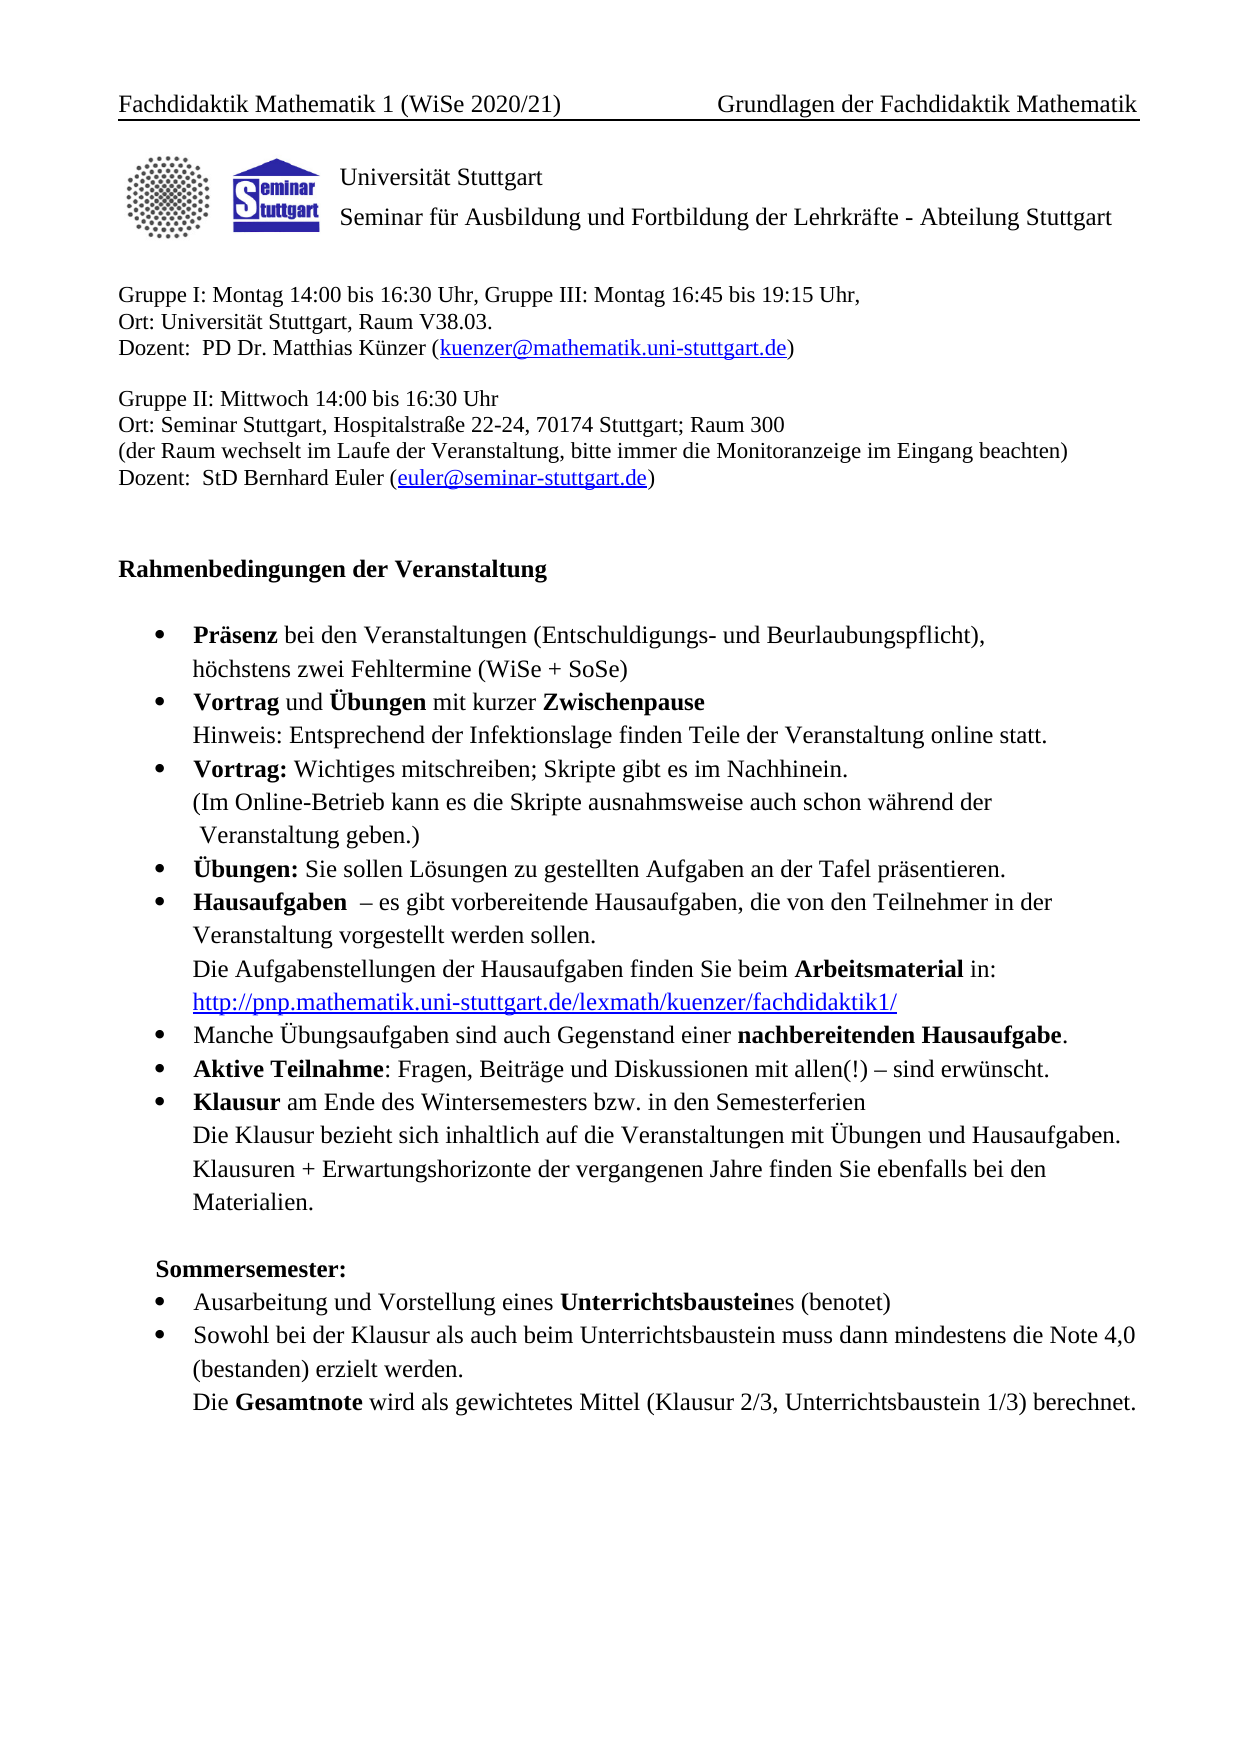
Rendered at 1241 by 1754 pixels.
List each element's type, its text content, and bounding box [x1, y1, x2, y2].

list (Im Online-Betrieb kann es die Skripte ausnahmsweise auch schon während der [155, 783, 1140, 816]
text Die Aufgabenstellungen der Hausaufgaben finden Sie beim Arbeitsmaterial in: http://pnp.mathematik.uni-stuttgart.de/lexmath/kuenzer/fachdidaktik1/ [192, 949, 1140, 1016]
list Hausaufgaben – es gibt vorbereitende Hausaufgaben, die von den Teilnehmer in der Veranstaltung vorgestellt werden sollen. [155, 883, 1140, 949]
list Ausarbeitung und Vorstellung eines Unterrichtsbausteines (benotet) [155, 1283, 1140, 1316]
list Übungen: Sie sollen Lösungen zu gestellten Aufgaben an der Tafel präsentieren. [155, 849, 1140, 883]
text Gruppe II: Mittwoch 14:00 bis 16:30 Uhr [118, 384, 1140, 411]
text Gruppe I: Montag 14:00 bis 16:30 Uhr, Gruppe III: Montag 16:45 bis 19:15 Uhr, [118, 255, 1140, 308]
text Fachdidaktik Mathematik 1 (WiSe 2020/21) Grundlagen der Fachdidaktik Mathematik [118, 89, 1140, 119]
list Klausur am Ende des Wintersemesters bzw. in den Semesterferien Die Klausur bezieht sich inhaltlich auf die Veranstaltungen mit Übungen und Hausaufgaben. Klausuren + Erwartungshorizonte der vergangenen Jahre finden Sie ebenfalls bei den Materialien. [155, 1083, 1140, 1216]
text Universität Stuttgart [336, 162, 1140, 191]
picture [123, 152, 212, 241]
list Präsenz bei den Veranstaltungen (Entschuldigungs- und Beurlaubungspflicht), höchstens zwei Fehltermine (WiSe + SoSe) [155, 616, 1140, 683]
picture [215, 150, 336, 243]
list Vortrag und Übungen mit kurzer Zwischenpause Hinweis: Entsprechend der Infektionslage finden Teile der Veranstaltung online statt. [155, 683, 1140, 749]
list Veranstaltung geben.) [155, 816, 1140, 849]
text Sommersemester: [155, 1249, 1140, 1283]
list Manche Übungsaufgaben sind auch Gegenstand einer nachbereitenden Hausaufgabe. [155, 1016, 1140, 1049]
text Seminar für Ausbildung und Fortbildung der Lehrkräfte - Abteilung Stuttgart [336, 202, 1140, 231]
list Sowohl bei der Klausur als auch beim Unterrichtsbaustein muss dann mindestens die Note 4,0 (bestanden) erzielt werden. Die Gesamtnote wird als gewichtetes Mittel (Klausur 2/3, Unterrichtsbaustein 1/3) berechnet. [155, 1316, 1140, 1416]
text Ort: Seminar Stuttgart, Hospitalstraße 22-24, 70174 Stuttgart; Raum 300 (der Raum wechselt im Laufe der Veranstaltung, bitte immer die Monitoranzeige im Eingang beachten) Dozent: StD Bernhard Euler (euler@seminar-stuttgart.de) [118, 411, 1140, 490]
text Ort: Universität Stuttgart, Raum V38.03. Dozent: PD Dr. Matthias Künzer (kuenzer@mathematik.uni-stuttgart.de) [118, 308, 1140, 361]
list Vortrag: Wichtiges mitschreiben; Skripte gibt es im Nachhinein. [155, 749, 1140, 783]
text Rahmenbedingungen der Veranstaltung [118, 549, 1140, 583]
list Aktive Teilnahme: Fragen, Beiträge und Diskussionen mit allen(!) – sind erwünscht. [155, 1049, 1140, 1083]
